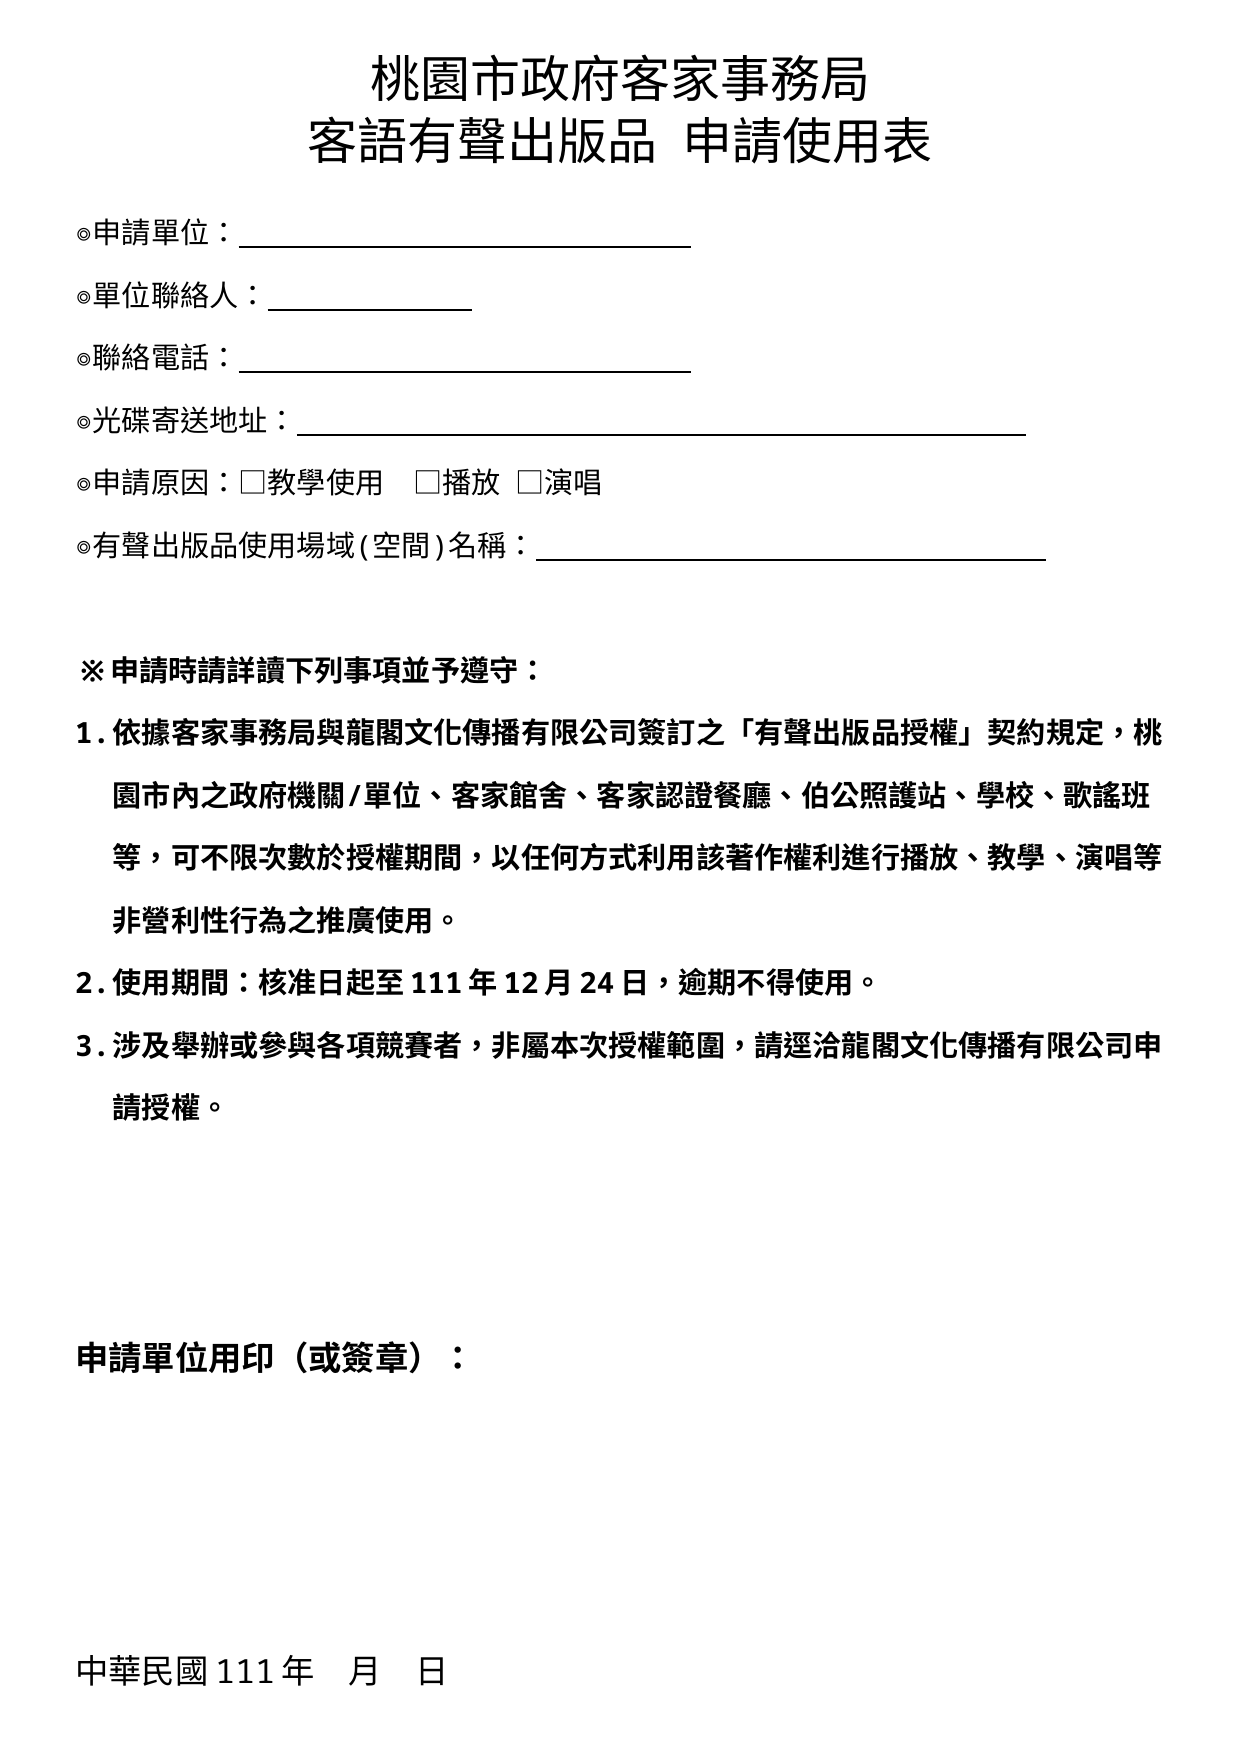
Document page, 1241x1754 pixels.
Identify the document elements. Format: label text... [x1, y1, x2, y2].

text ◎有聲出版品使用場域(空間)名稱： [75, 502, 1165, 564]
list 涉及舉辦或參與各項競賽者，非屬本次授權範圍，請逕洽龍閣文化傳播有限公司申請授權。 [75, 1002, 1165, 1127]
text ◎申請單位： [75, 189, 1165, 252]
text 申請單位用印（或簽章）： [75, 1314, 898, 1377]
list 使用期間：核准日起至111年12月24日，逾期不得使用。 [75, 939, 1165, 1002]
text ◎聯絡電話： [75, 314, 1165, 377]
text ◎申請原因：□教學使用 □播放 □演唱 [75, 439, 1165, 502]
text ※申請時請詳讀下列事項並予遵守： [75, 627, 1165, 689]
list 依據客家事務局與龍閣文化傳播有限公司簽訂之「有聲出版品授權」契約規定，桃園市內之政府機關/單位、客家館舍、客家認證餐廳、伯公照護站、學校、歌謠班等，可不限次數於授權期間，以任何方式利用該著作權利進行播放、教學、演唱等非營利性行為之推廣使用。 [75, 689, 1165, 939]
text 中華民國111年 月 日 [75, 1627, 1165, 1689]
text ◎光碟寄送地址： [75, 377, 1165, 439]
text ◎單位聯絡人： [75, 252, 1165, 314]
